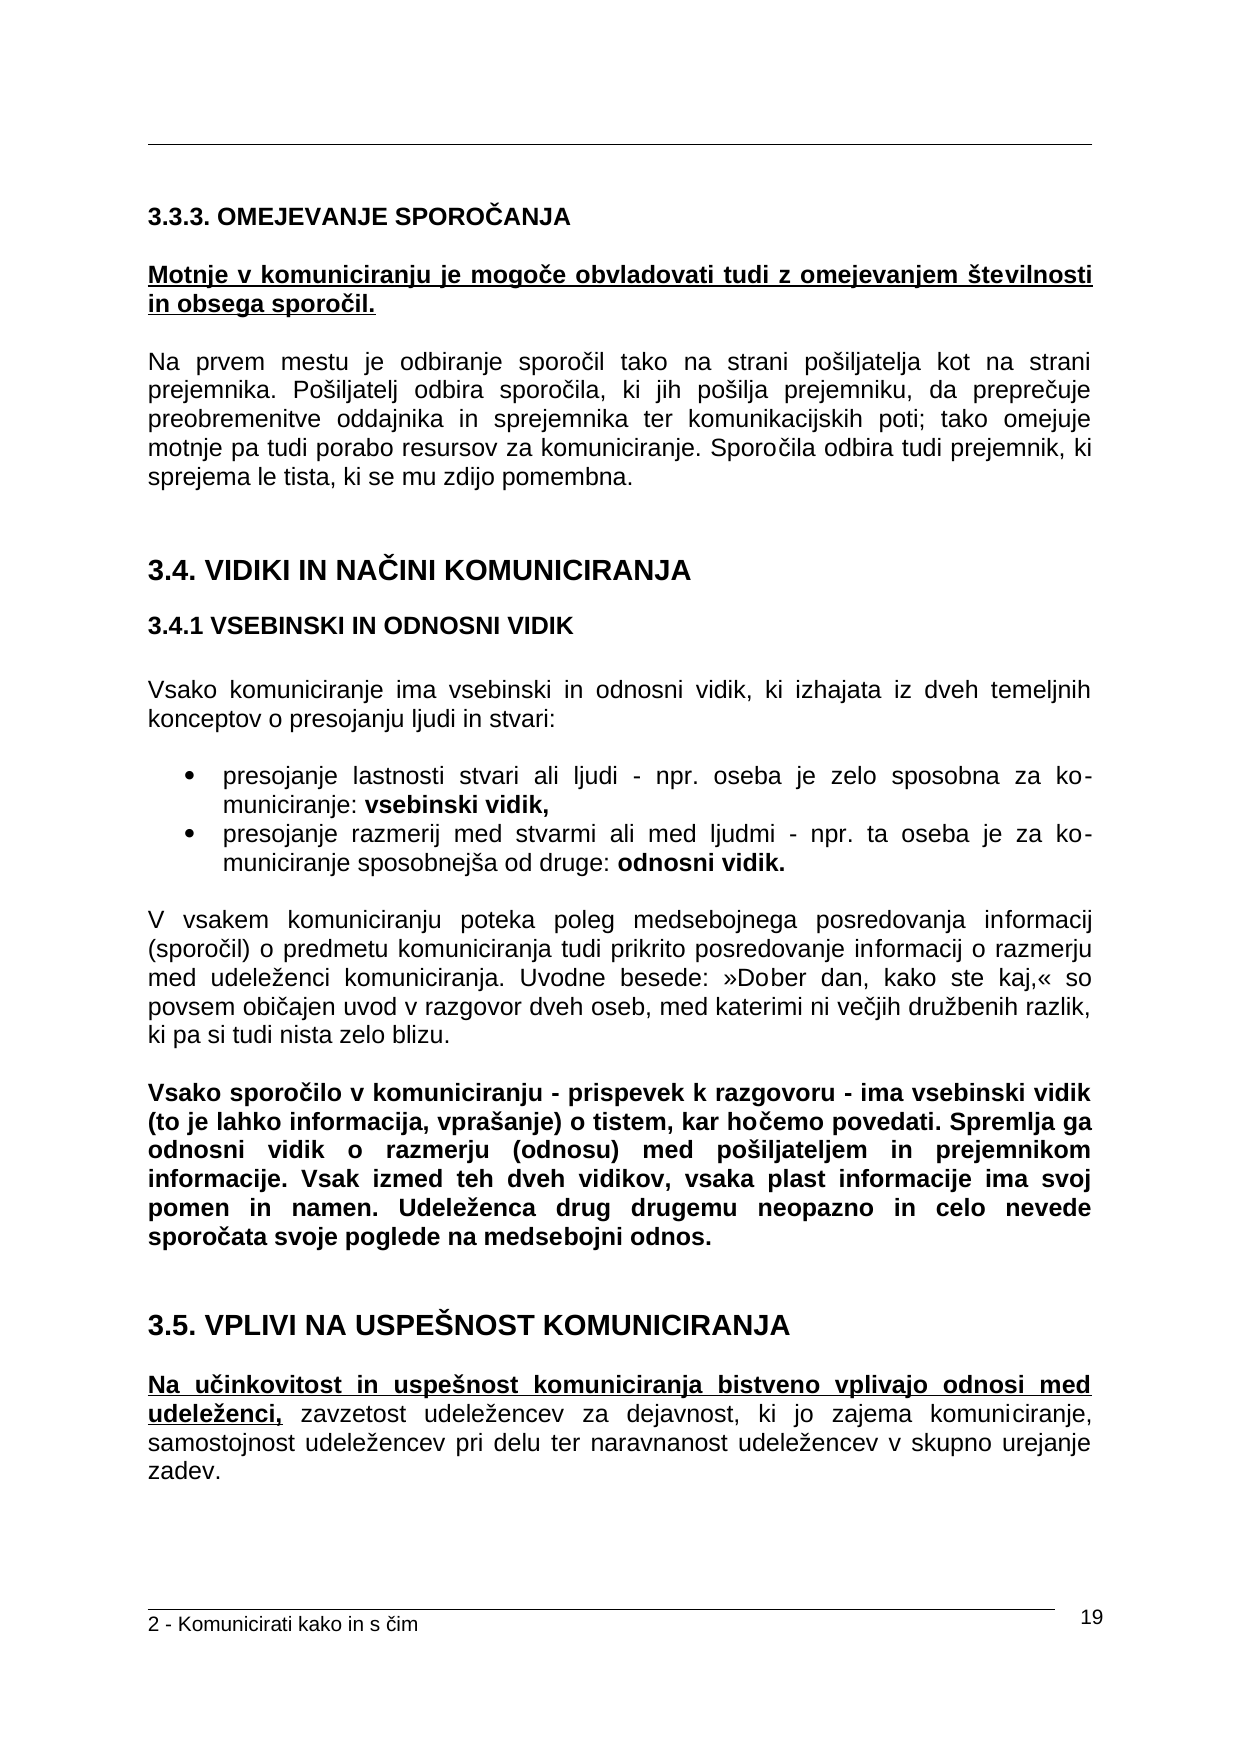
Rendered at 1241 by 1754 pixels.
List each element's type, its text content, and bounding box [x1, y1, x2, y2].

subtitle 3.5. VPLIVI NA USPEŠNOST KOMUNICIRANJA [148, 1308, 1092, 1341]
text udeleženci, zavzetost udeležencev za dejavnost, ki jo zajema komuni­ciranje, samostojnost udeležencev pri delu ter naravnanost udeležencev v skupno urejanje zadev. [148, 1396, 1092, 1485]
text Vsako sporočilo v komuniciranju - prispevek k razgovoru - ima vsebinski vidik (to je lahko informacija, vprašanje) o tistem, kar ho­čemo povedati. Spremlja ga odnosni vidik o razmerju (odnosu) med pošiljateljem in prejemnikom informacije. Vsak izmed teh dveh vidikov, vsaka plast informacije ima svoj pomen in namen. Udeleženca drug drugemu neopazno in celo nevede sporočata svoje poglede na medse­bojni odnos. [148, 1078, 1092, 1250]
subtitle 3.4.1 VSEBINSKI IN ODNOSNI VIDIK [148, 611, 1092, 640]
text in obsega sporočil. [148, 287, 1092, 318]
text Motnje v komuniciranju je mogoče obvladovati tudi z omejevanjem šte­vilnosti [148, 261, 1092, 285]
list presojanje razmerij med stvarmi ali med ljudmi - npr. ta oseba je za ko­municiranje sposobnejša od druge: odnosni vidik. [185, 819, 1092, 877]
subtitle 3.4. VIDIKI IN NAČINI KOMUNICIRANJA [148, 553, 1092, 586]
text V vsakem komuniciranju poteka poleg medsebojnega posredovanja in­formacij (sporočil) o predmetu komuniciranja tudi prikrito posredovanje in­formacij o razmerju med udeleženci komuniciranja. Uvodne besede: »Do­ber dan, kako ste kaj,« so povsem običajen uvod v razgovor dveh oseb, med katerimi ni večjih družbenih razlik, ki pa si tudi nista zelo blizu. [148, 905, 1092, 1049]
text Na prvem mestu je odbiranje sporočil tako na strani pošiljatelja kot na strani prejemnika. Pošiljatelj odbira sporočila, ki jih pošilja prejemniku, da preprečuje preobremenitve oddajnika in sprejemnika ter komunikacijskih poti; tako omejuje motnje pa tudi porabo resursov za komuniciranje. Sporo­čila odbira tudi prejemnik, ki sprejema le tista, ki se mu zdijo pomembna. [148, 347, 1092, 491]
text Na učinkovitost in uspešnost komuniciranja bistveno vplivajo odnosi med [148, 1370, 1092, 1395]
subtitle 3.3.3. OMEJEVANJE SPOROČANJA [148, 201, 1092, 230]
text Vsako komuniciranje ima vsebinski in odnosni vidik, ki izhajata iz dveh temeljnih konceptov o presojanju ljudi in stvari: [148, 675, 1092, 733]
list presojanje lastnosti stvari ali ljudi - npr. oseba je zelo sposobna za ko­municiranje: vsebinski vidik, [185, 761, 1092, 819]
